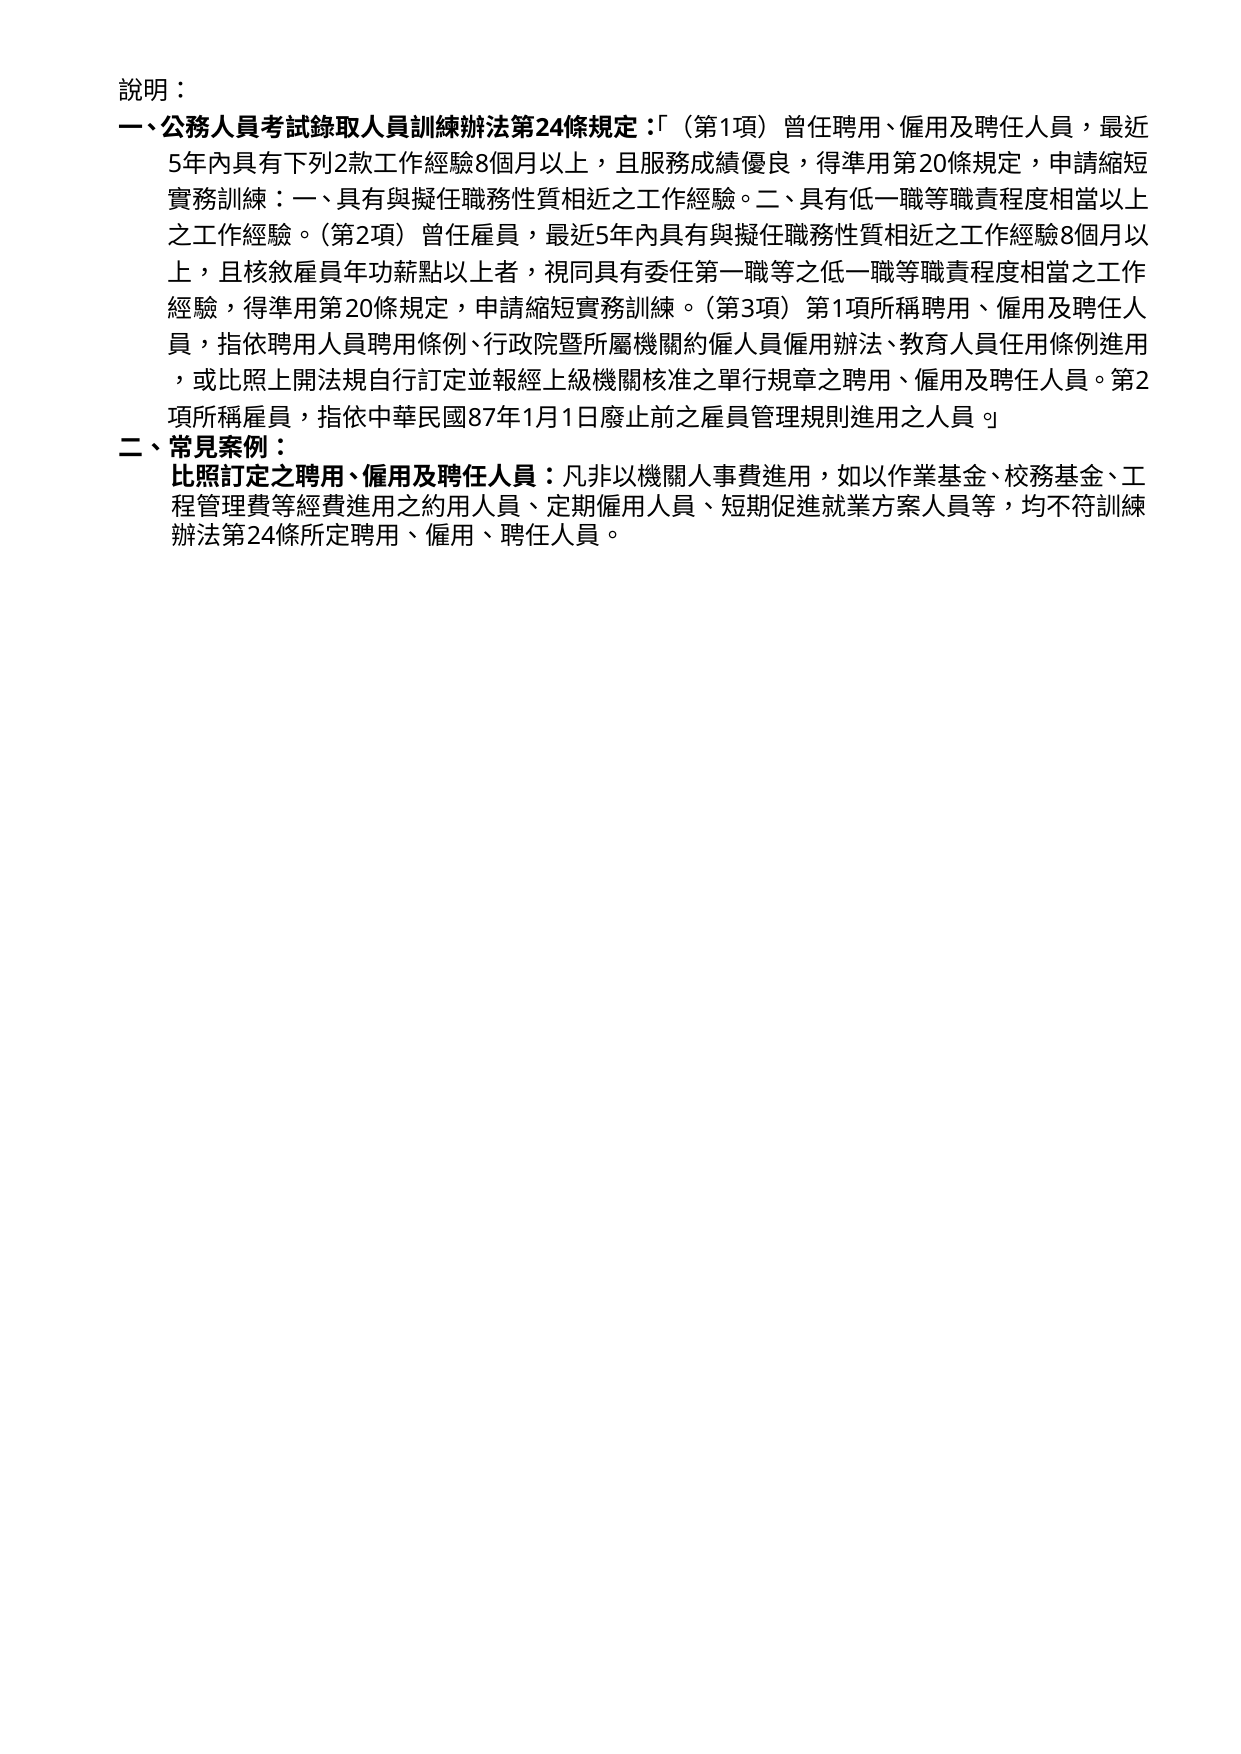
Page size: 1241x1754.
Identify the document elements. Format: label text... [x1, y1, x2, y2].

text 比照訂定之聘用、僱用及聘任人員：凡非以機關人事費進用，如以作業基金、校務基金、工程管理費等經費進用之約用人員、定期僱用人員、短期促進就業方案人員等，均不符訓練辦法第24條所定聘用、僱用、聘任人員。 [170, 462, 1146, 550]
text 說明： [118, 71, 1122, 107]
text 一、公務人員考試錄取人員訓練辦法第24條規定：「（第1項）曾任聘用、僱用及聘任人員，最近5年內具有下列2款工作經驗8個月以上，且服務成績優良，得準用第20條規定，申請縮短實務訓練：一、具有與擬任職務性質相近之工作經驗。二、具有低一職等職責程度相當以上之工作經驗。（第2項）曾任雇員，最近5年內具有與擬任職務性質相近之工作經驗8個月以上，且核敘雇員年功薪點以上者，視同具有委任第一職等之低一職等職責程度相當之工作經驗，得準用第20條規定，申請縮短實務訓練。（第3項）第1項所稱聘用、僱用及聘任人員，指依聘用人員聘用條例、行政院暨所屬機關約僱人員僱用辦法、教育人員任用條例進用，或比照上開法規自行訂定並報經上級機關核准之單行規章之聘用、僱用及聘任人員。第2項所稱雇員，指依中華民國87年1月1日廢止前之雇員管理規則進用之人員。」 [118, 107, 1149, 433]
text 二、常見案例： [118, 433, 1122, 462]
